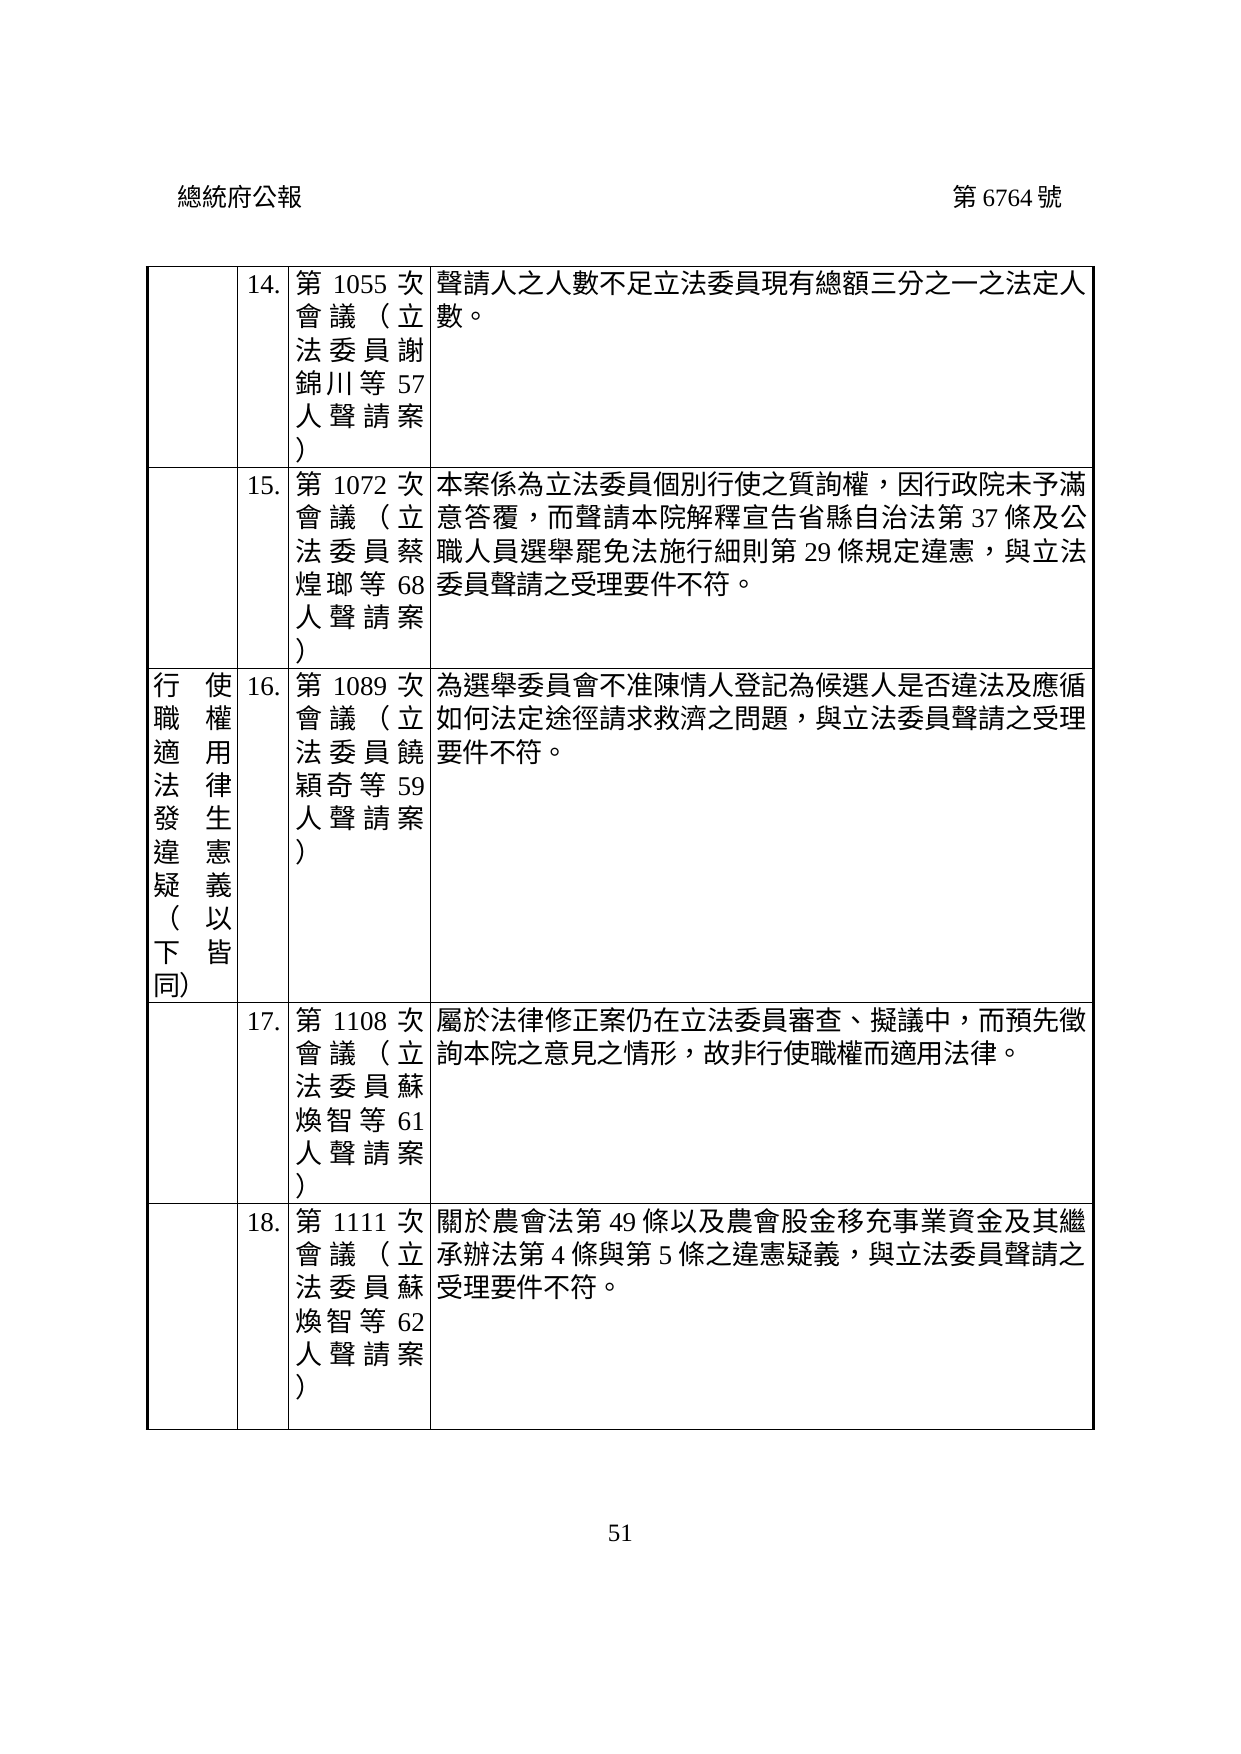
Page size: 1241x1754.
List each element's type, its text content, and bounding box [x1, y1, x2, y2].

table_cell 行使職權適用法律發生違憲疑義（以下皆同） [149, 669, 237, 1002]
table_cell 第1055次會議（立法委員謝錦川等57人聲請案） [289, 267, 430, 467]
table_cell 17. [238, 1003, 288, 1203]
table_cell 為選舉委員會不准陳情人登記為候選人是否違法及應循如何法定途徑請求救濟之問題，與立法委員聲請之受理要件不符。 [431, 669, 1092, 1002]
table_cell 14. [238, 267, 288, 467]
table_cell 15. [238, 468, 288, 668]
table_cell 第1089次會議（立法委員饒穎奇等59人聲請案） [289, 669, 430, 1002]
table_cell [149, 267, 237, 467]
table_cell 本案係為立法委員個別行使之質詢權，因行政院未予滿意答覆，而聲請本院解釋宣告省縣自治法第37條及公職人員選舉罷免法施行細則第29條規定違憲，與立法委員聲請之受理要件不符。 [431, 468, 1092, 668]
table_cell [149, 1204, 237, 1428]
table_cell 第1108次會議（立法委員蘇煥智等61人聲請案） [289, 1003, 430, 1203]
table_cell 18. [238, 1204, 288, 1428]
table_cell 屬於法律修正案仍在立法委員審查、擬議中，而預先徵詢本院之意見之情形，故非行使職權而適用法律。 [431, 1003, 1092, 1203]
table_cell 第1072次會議（立法委員蔡煌瑯等68人聲請案） [289, 468, 430, 668]
table_cell [149, 468, 237, 668]
table_cell 聲請人之人數不足立法委員現有總額三分之一之法定人數。 [431, 267, 1092, 467]
table_cell [149, 1003, 237, 1203]
table_cell 第1111次會議（立法委員蘇煥智等62人聲請案） [289, 1204, 430, 1428]
table_cell 16. [238, 669, 288, 1002]
table_cell 關於農會法第49條以及農會股金移充事業資金及其繼承辦法第4條與第5條之違憲疑義，與立法委員聲請之受理要件不符。 [431, 1204, 1092, 1428]
